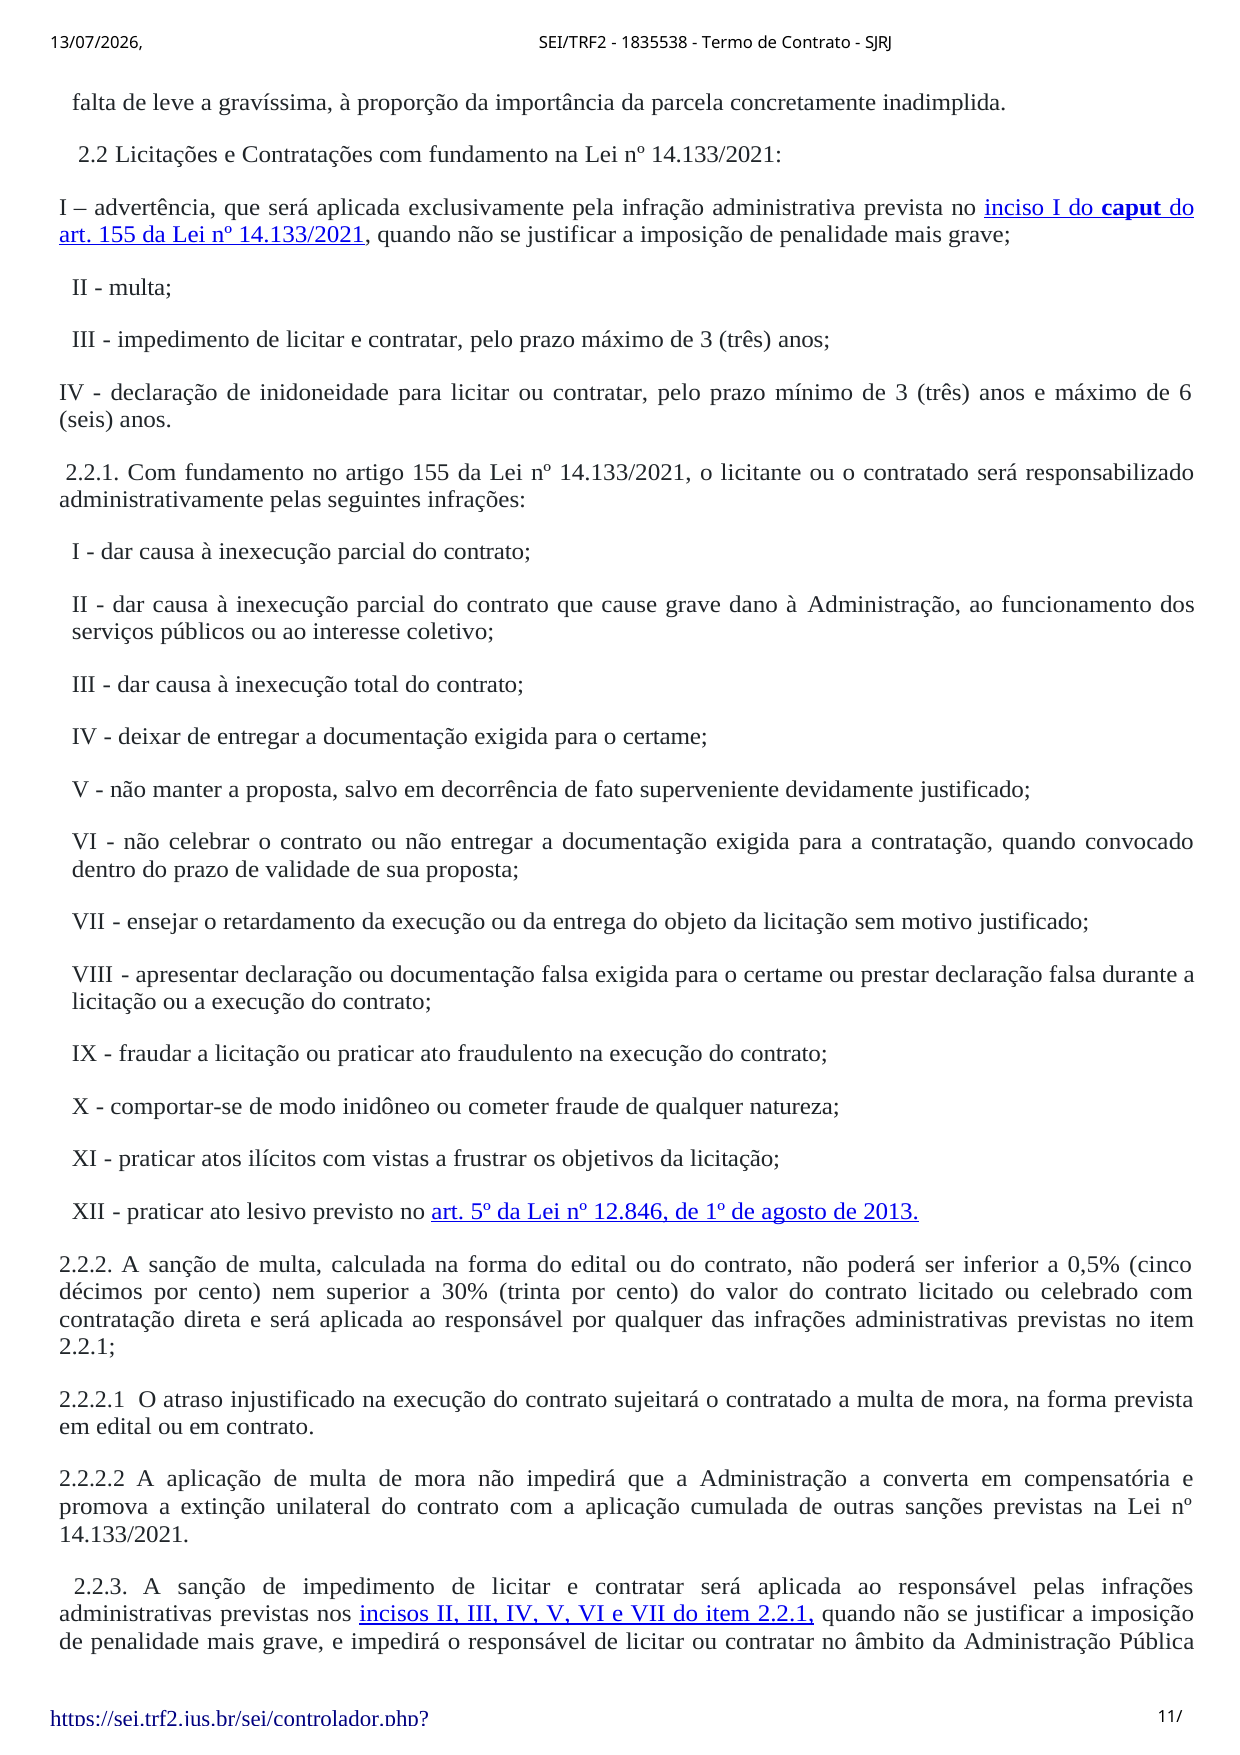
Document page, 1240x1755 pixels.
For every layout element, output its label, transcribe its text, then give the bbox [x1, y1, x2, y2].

list - apresentar declaração ou documentação falsa exigida para o certame ou prestar declaração falsa durante a licitação ou a execução do contrato; [72, 959, 1195, 1015]
list O atraso injustificado na execução do contrato sujeitará o contratado a multa de mora, na forma prevista em edital ou em contrato. [59, 1384, 1195, 1440]
list - comportar-se de modo inidôneo ou cometer fraude de qualquer natureza; [72, 1092, 1195, 1119]
list - não manter a proposta, salvo em decorrência de fato superveniente devidamente justificado; [72, 775, 1195, 802]
list - ensejar o retardamento da execução ou da entrega do objeto da licitação sem motivo justificado; [72, 907, 1195, 935]
list A sanção de multa, calculada na forma do edital ou do contrato, não poderá ser inferior a 0,5% (cinco décimos por cento) nem superior a 30% (trinta por cento) do valor do contrato licitado ou celebrado com contratação direta e será aplicada ao responsável por qualquer das infrações administrativas previstas no item 2.2.1; [59, 1249, 1195, 1360]
list - dar causa à inexecução total do contrato; [72, 670, 1195, 697]
list A aplicação de multa de mora não impedirá que a Administração a converta em compensatória e promova a extinção unilateral do contrato com a aplicação cumulada de outras sanções previstas na Lei nº 14.133/2021. [59, 1464, 1195, 1547]
list – advertência, que será aplicada exclusivamente pela infração administrativa prevista no inciso I do caput do art. 155 da Lei nº 14.133/2021, quando não se justificar a imposição de penalidade mais grave; [59, 193, 1195, 248]
list - dar causa à inexecução parcial do contrato que cause grave dano à Administração, ao funcionamento dos serviços públicos ou ao interesse coletivo; [72, 590, 1195, 645]
list - deixar de entregar a documentação exigida para o certame; [72, 722, 1195, 750]
list Com fundamento no artigo 155 da Lei nº 14.133/2021, o licitante ou o contratado será responsabilizado administrativamente pelas seguintes infrações: [59, 457, 1195, 513]
text falta de leve a gravíssima, à proporção da importância da parcela concretamente inadimplida. [72, 88, 1195, 115]
list - praticar atos ilícitos com vistas a frustrar os objetivos da licitação; [72, 1144, 1195, 1172]
list - impedimento de licitar e contratar, pelo prazo máximo de 3 (três) anos; [72, 325, 1195, 353]
list - multa; [72, 273, 1195, 300]
list - declaração de inidoneidade para licitar ou contratar, pelo prazo mínimo de 3 (três) anos e máximo de 6 (seis) anos. [59, 378, 1195, 433]
list - fraudar a licitação ou praticar ato fraudulento na execução do contrato; [72, 1039, 1195, 1067]
list Licitações e Contratações com fundamento na Lei nº 14.133/2021: [78, 140, 1195, 168]
list - dar causa à inexecução parcial do contrato; [72, 537, 1195, 565]
list - praticar ato lesivo previsto no art. 5º da Lei nº 12.846, de 1º de agosto de 2013. [72, 1197, 1195, 1225]
list A sanção de impedimento de licitar e contratar será aplicada ao responsável pelas infrações administrativas previstas nos incisos II, III, IV, V, VI e VII do item 2.2.1, quando não se justificar a imposição de penalidade mais grave, e impedirá o responsável de licitar ou contratar no âmbito da Administração Pública [59, 1572, 1195, 1654]
list - não celebrar o contrato ou não entregar a documentação exigida para a contratação, quando convocado dentro do prazo de validade de sua proposta; [72, 827, 1195, 882]
